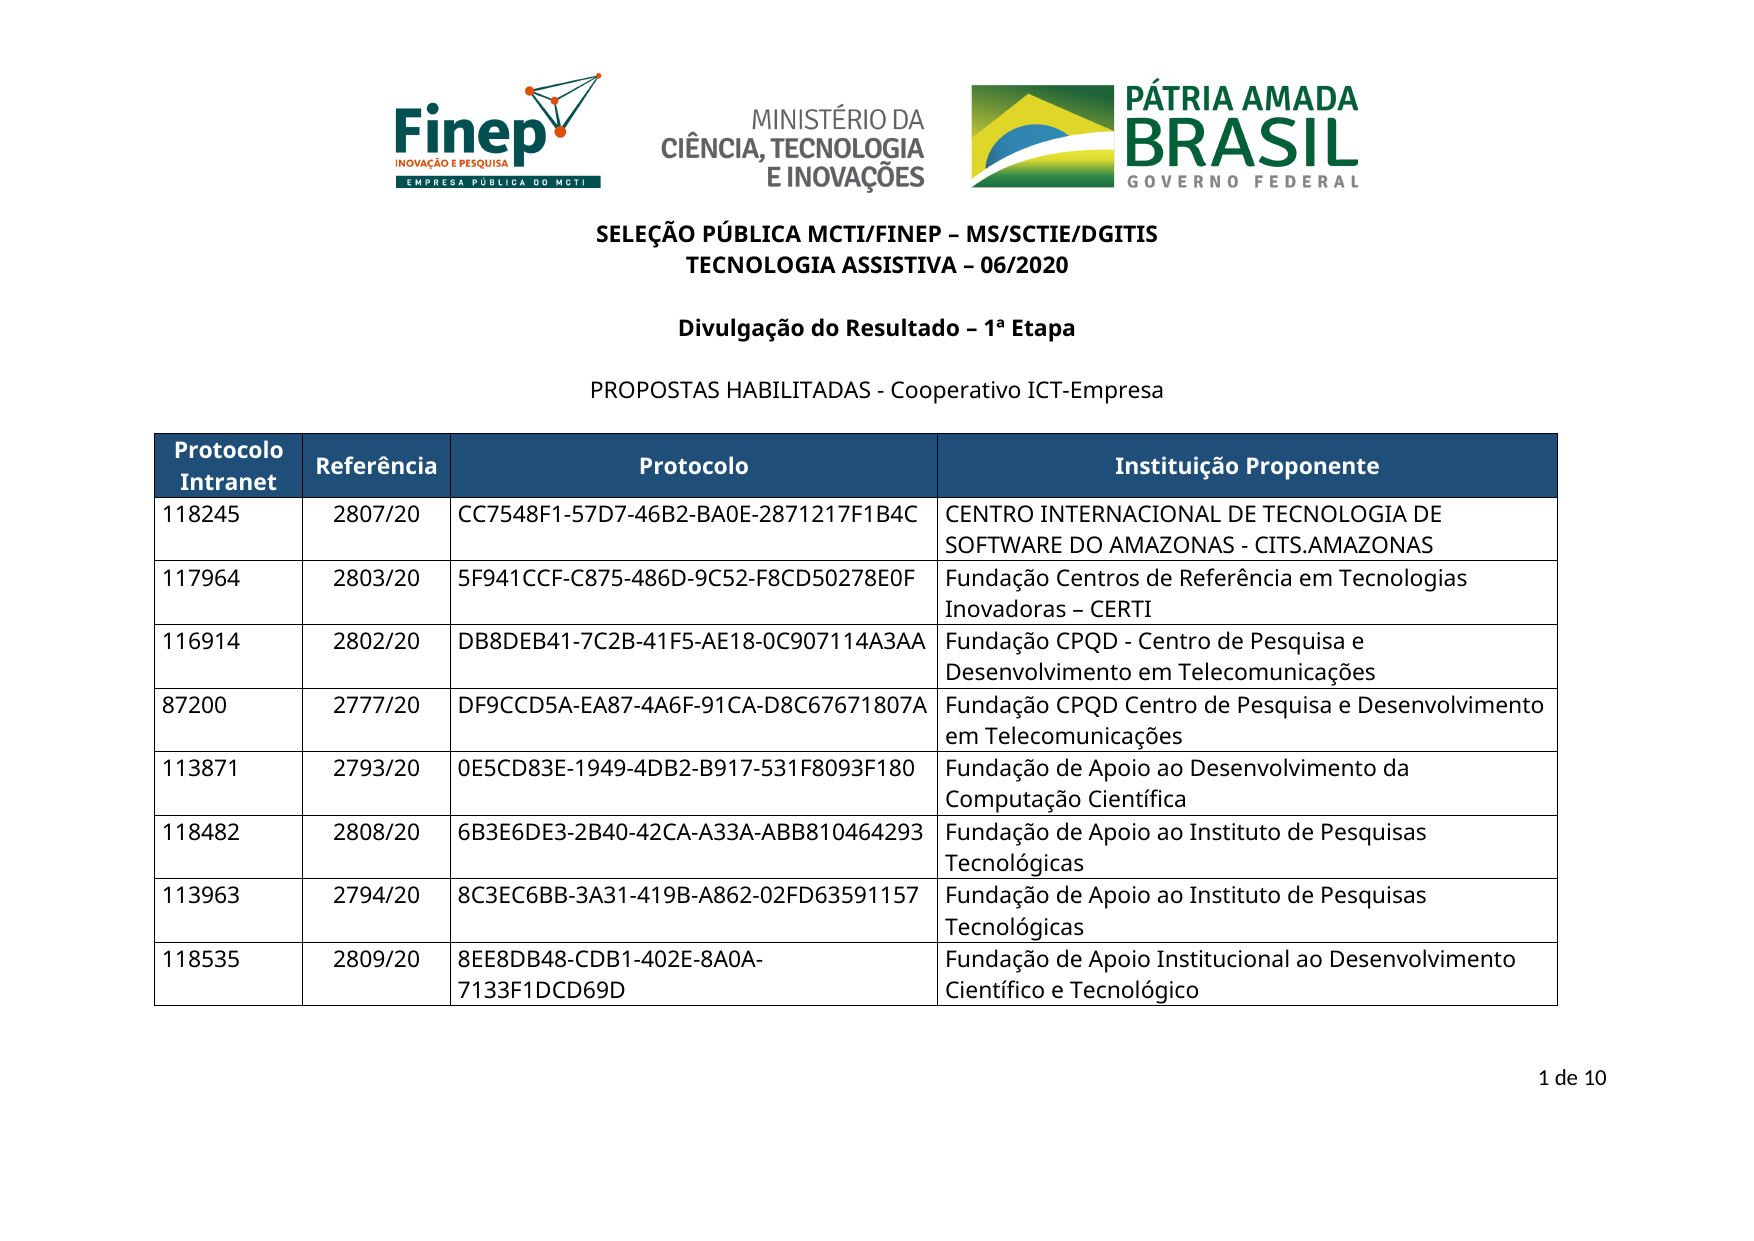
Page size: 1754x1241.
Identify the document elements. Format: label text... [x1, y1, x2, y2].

table_cell CC7548F1-57D7-46B2-BA0E-2871217F1B4C [451, 498, 937, 560]
table_cell 8EE8DB48-CDB1-402E-8A0A-7133F1DCD69D [451, 943, 937, 1005]
table_cell Fundação Centros de Referência em Tecnologias Inovadoras – CERTI [938, 561, 1557, 624]
table_cell 6B3E6DE3-2B40-42CA-A33A-ABB810464293 [451, 816, 937, 878]
table_cell Fundação de Apoio ao Desenvolvimento da Computação Científica [938, 752, 1557, 814]
table_cell 113871 [155, 752, 302, 814]
table_cell 118482 [155, 816, 302, 878]
table_cell 2808/20 [303, 816, 450, 878]
table_cell 2809/20 [303, 943, 450, 1005]
table_header Referência [303, 434, 450, 497]
table_cell 2793/20 [303, 752, 450, 814]
table_header Protocolo Intranet [155, 434, 302, 497]
table_cell CENTRO INTERNACIONAL DE TECNOLOGIA DE SOFTWARE DO AMAZONAS - CITS.AMAZONAS [938, 498, 1557, 560]
table_cell 2803/20 [303, 561, 450, 624]
table_cell 2777/20 [303, 689, 450, 751]
table_header Protocolo [451, 434, 937, 497]
table_cell 2807/20 [303, 498, 450, 560]
table_cell 116914 [155, 625, 302, 687]
table_header Instituição Proponente [938, 434, 1557, 497]
table_cell 118535 [155, 943, 302, 1005]
table_cell 87200 [155, 689, 302, 751]
table_cell 118245 [155, 498, 302, 560]
table_cell 0E5CD83E-1949-4DB2-B917-531F8093F180 [451, 752, 937, 814]
table_cell Fundação de Apoio ao Instituto de Pesquisas Tecnológicas [938, 879, 1557, 942]
table_cell 8C3EC6BB-3A31-419B-A862-02FD63591157 [451, 879, 937, 942]
table_cell 113963 [155, 879, 302, 942]
table_cell Fundação de Apoio Institucional ao Desenvolvimento Científico e Tecnológico [938, 943, 1557, 1005]
table_cell DF9CCD5A-EA87-4A6F-91CA-D8C67671807A [451, 689, 937, 751]
table_cell Fundação CPQD - Centro de Pesquisa e Desenvolvimento em Telecomunicações [938, 625, 1557, 687]
table_cell 5F941CCF-C875-486D-9C52-F8CD50278E0F [451, 561, 937, 624]
table_cell 117964 [155, 561, 302, 624]
table_cell Fundação de Apoio ao Instituto de Pesquisas Tecnológicas [938, 816, 1557, 878]
table_cell Fundação CPQD Centro de Pesquisa e Desenvolvimento em Telecomunicações [938, 689, 1557, 751]
table_cell DB8DEB41-7C2B-41F5-AE18-0C907114A3AA [451, 625, 937, 687]
table_cell 2802/20 [303, 625, 450, 687]
table_cell 2794/20 [303, 879, 450, 942]
